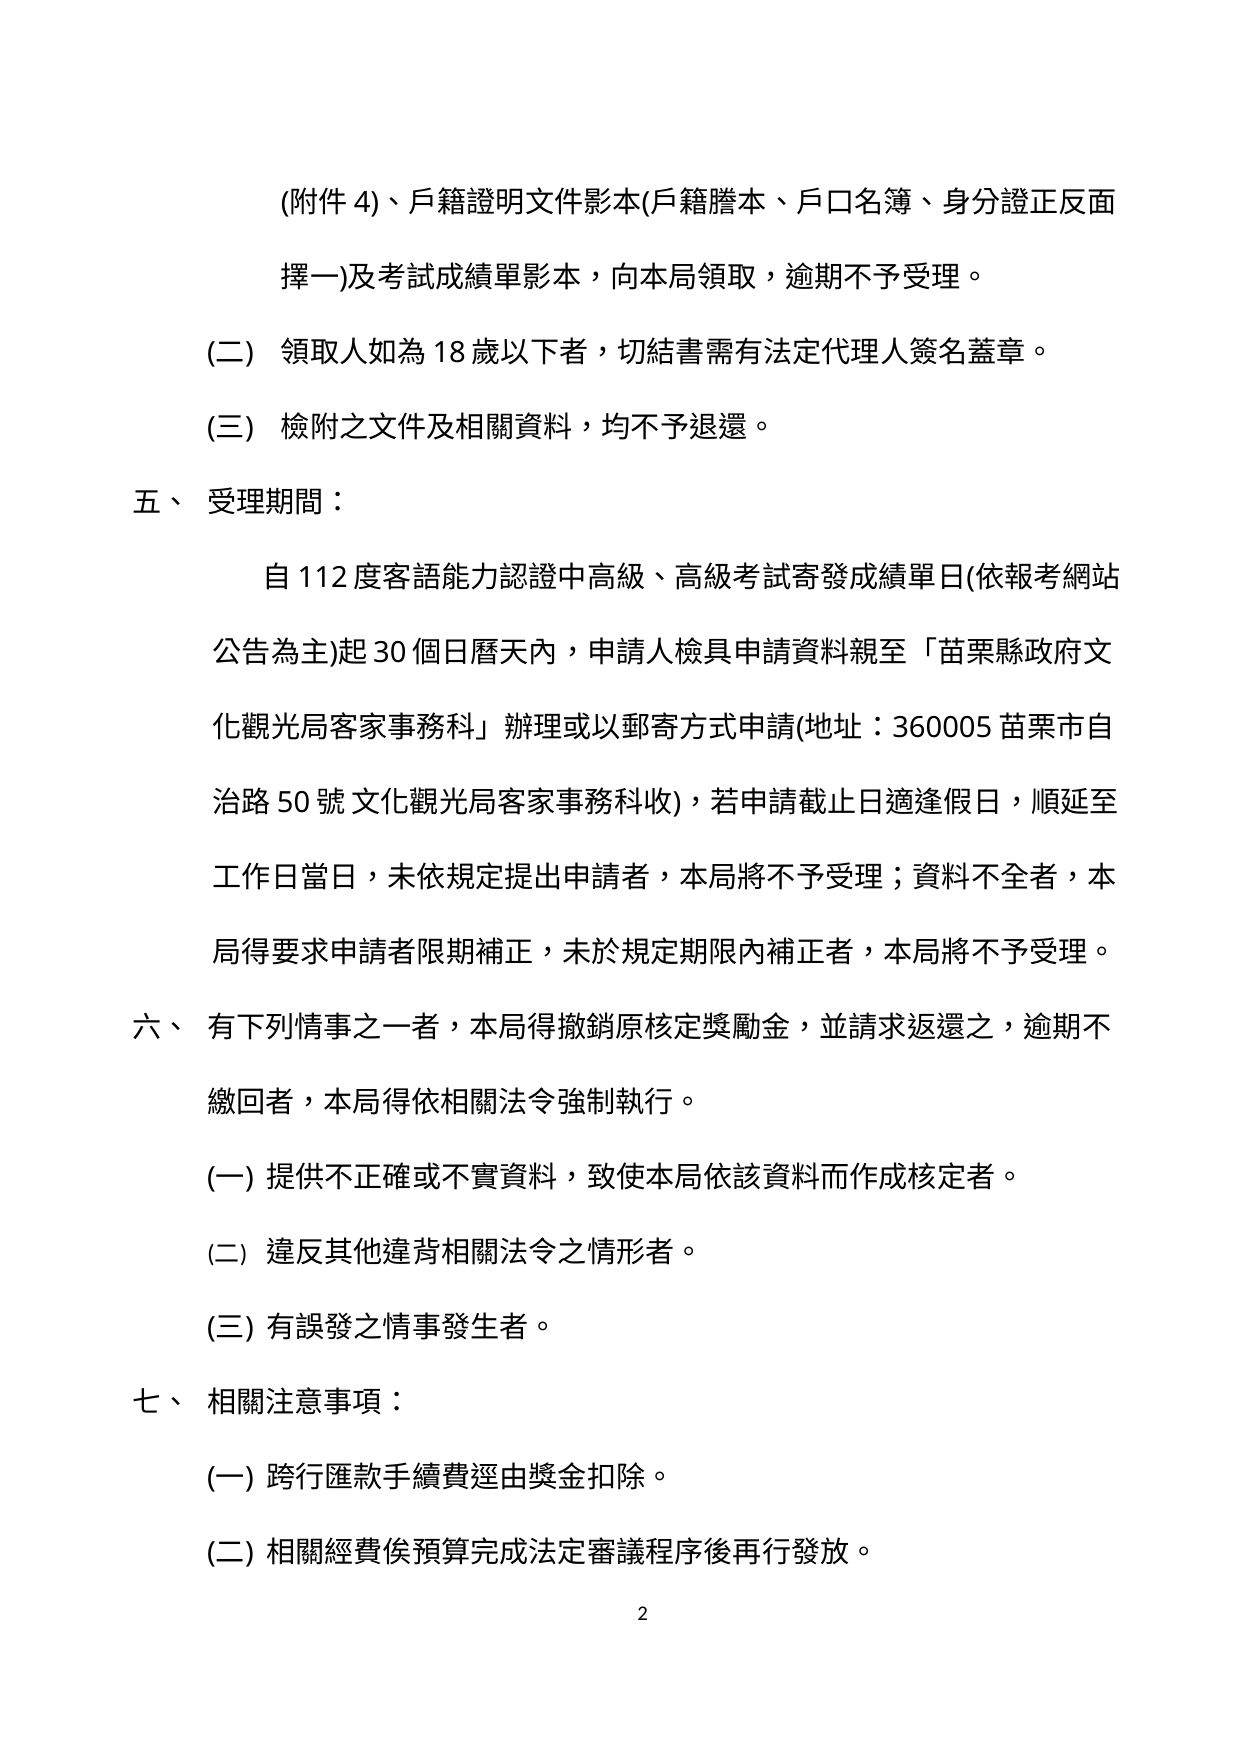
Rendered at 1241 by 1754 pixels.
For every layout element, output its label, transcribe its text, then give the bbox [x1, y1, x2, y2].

list 檢附之文件及相關資料，均不予退還。 [207, 387, 1122, 462]
list 受理期間： [132, 462, 1122, 537]
list 相關經費俟預算完成法定審議程序後再行發放。 [207, 1512, 1122, 1587]
list 自112度客語能力認證中高級、高級考試寄發成績單日(依報考網站公告為主)起30個日曆天內，申請人檢具申請資料親至「苗栗縣政府文化觀光局客家事務科」辦理或以郵寄方式申請(地址：360005苗栗市自治路50號 文化觀光局客家事務科收)，若申請截止日適逢假日，順延至工作日當日，未依規定提出申請者，本局將不予受理；資料不全者，本局得要求申請者限期補正，未於規定期限內補正者，本局將不予受理。 [212, 537, 1122, 987]
list 提供不正確或不實資料，致使本局依該資料而作成核定者。 [207, 1137, 1122, 1212]
list 領取人如為18歲以下者，切結書需有法定代理人簽名蓋章。 [207, 312, 1122, 387]
list 有誤發之情事發生者。 [207, 1287, 1122, 1362]
list 違反其他違背相關法令之情形者。 [207, 1212, 1122, 1287]
list (附件4)、戶籍證明文件影本(戶籍謄本、戶口名簿、身分證正反面擇一)及考試成績單影本，向本局領取，逾期不予受理。 [207, 162, 1122, 312]
list 有下列情事之一者，本局得撤銷原核定獎勵金，並請求返還之，逾期不繳回者，本局得依相關法令強制執行。 [132, 987, 1122, 1137]
list 相關注意事項： [132, 1362, 1122, 1437]
list 跨行匯款手續費逕由獎金扣除。 [207, 1437, 1122, 1512]
